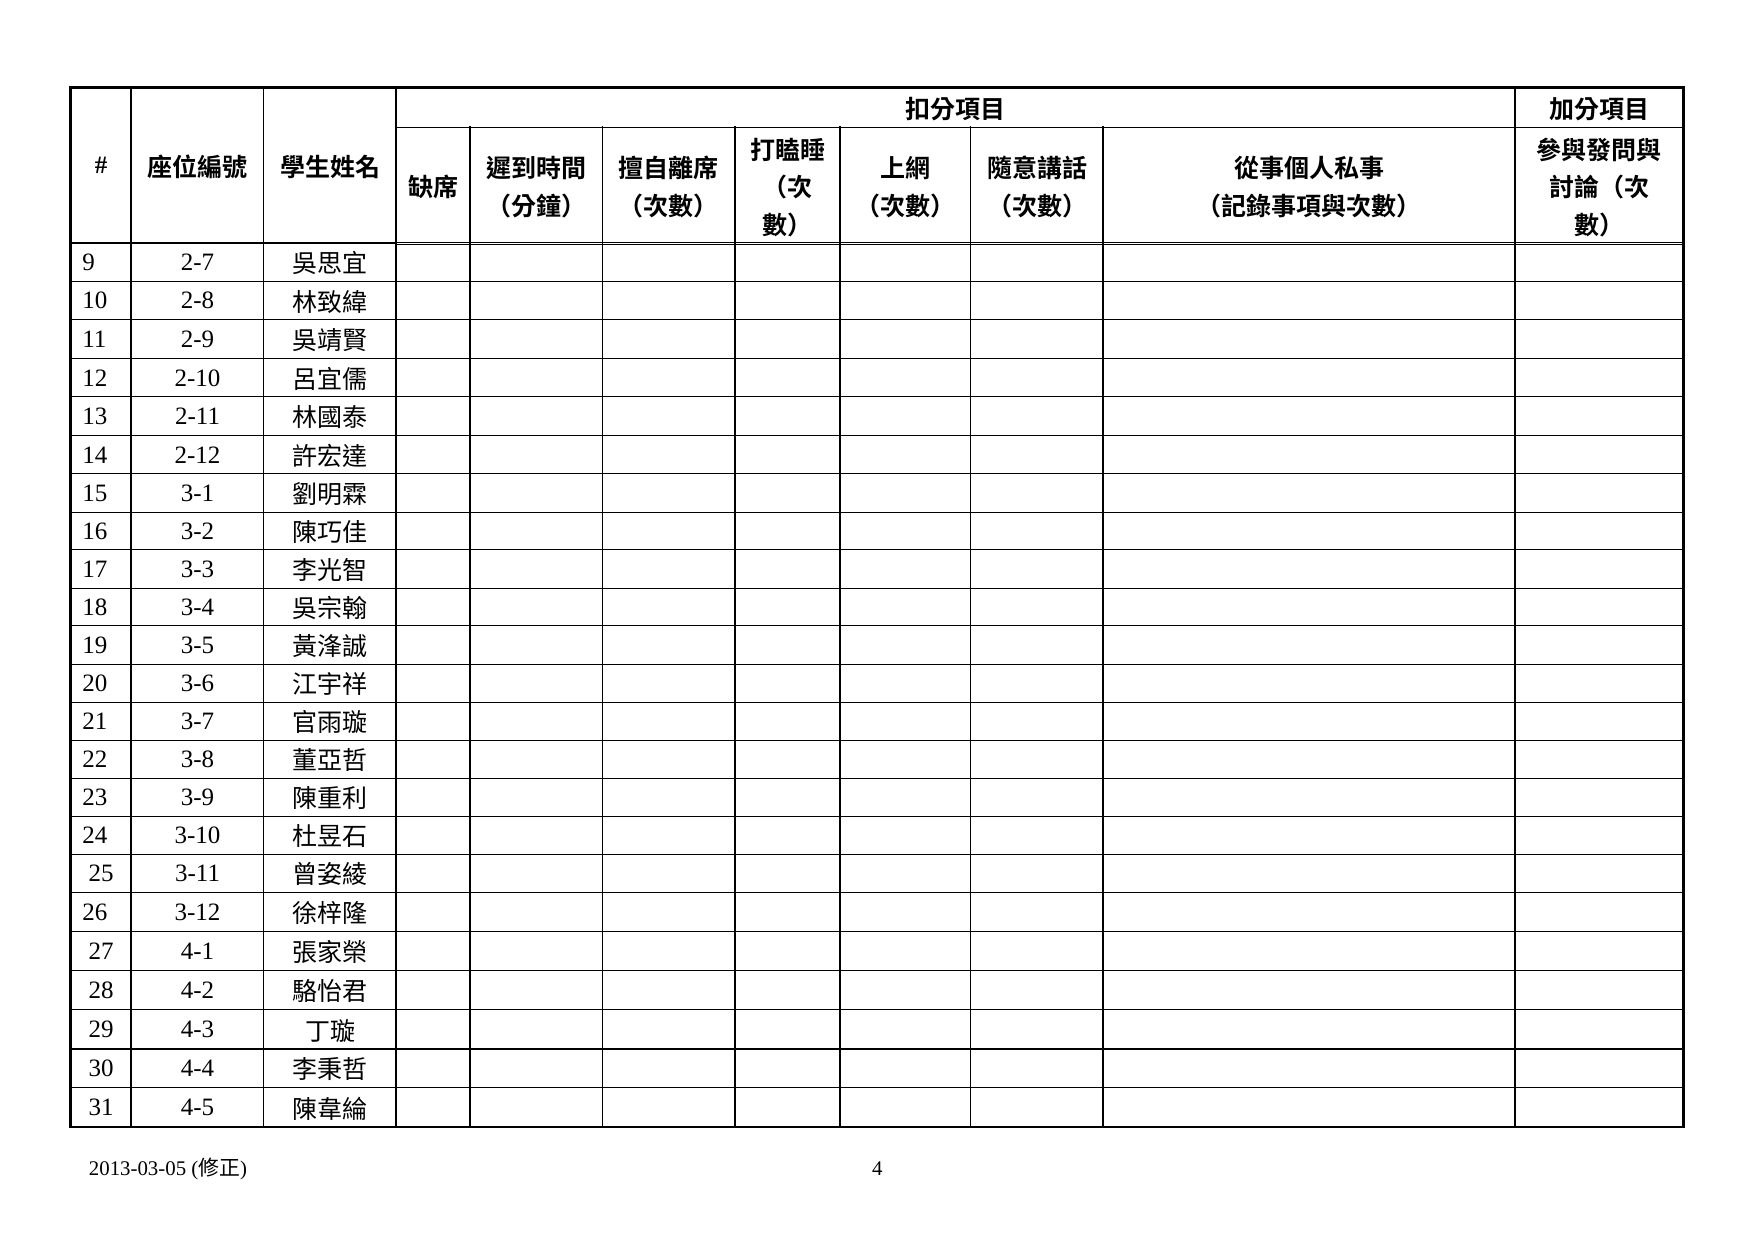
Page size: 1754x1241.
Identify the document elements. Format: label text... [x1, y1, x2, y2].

table_cell [971, 282, 1102, 319]
table_cell [1516, 474, 1682, 511]
table_cell 李秉哲 [264, 1050, 395, 1087]
table_cell [1516, 817, 1682, 853]
table_cell [736, 893, 839, 931]
table_cell [841, 1010, 970, 1048]
table_cell [471, 436, 602, 473]
table_cell [397, 1050, 469, 1087]
table_cell 官雨璇 [264, 703, 395, 739]
table_cell [471, 971, 602, 1009]
table_cell [603, 550, 734, 587]
table_cell [1516, 893, 1682, 931]
table_cell [736, 245, 839, 281]
table_cell [971, 397, 1102, 435]
table_cell [971, 550, 1102, 587]
table_cell [841, 245, 970, 281]
table_header # [72, 89, 130, 242]
table_cell 3-1 [132, 474, 263, 511]
table_cell 3-9 [132, 779, 263, 816]
table_cell 18 [72, 589, 130, 625]
table_cell [1104, 1088, 1514, 1126]
table_cell [971, 855, 1102, 892]
table_cell [603, 855, 734, 892]
table_cell 4-4 [132, 1050, 263, 1087]
table_cell [1516, 359, 1682, 396]
table_cell [736, 320, 839, 358]
table_cell 丁璇 [264, 1010, 395, 1048]
table_cell [736, 932, 839, 970]
table_cell 吳靖賢 [264, 320, 395, 358]
table_cell [1104, 282, 1514, 319]
table_cell [397, 245, 469, 281]
table_cell [1516, 282, 1682, 319]
table_cell [971, 320, 1102, 358]
table_cell [603, 626, 734, 663]
table_cell 3-11 [132, 855, 263, 892]
table_cell 19 [72, 626, 130, 663]
table_cell [397, 436, 469, 473]
table_cell [1104, 817, 1514, 853]
table_cell [471, 589, 602, 625]
table_cell [1104, 626, 1514, 663]
table_cell 26 [72, 893, 130, 931]
table_cell 27 [72, 932, 130, 970]
table_cell 3-8 [132, 741, 263, 777]
table_cell [1104, 855, 1514, 892]
table_cell 16 [72, 513, 130, 549]
table_cell [397, 474, 469, 511]
table_cell [1104, 589, 1514, 625]
table_cell [1104, 550, 1514, 587]
table_cell [397, 513, 469, 549]
table_cell 31 [72, 1088, 130, 1126]
table_cell [397, 1088, 469, 1126]
table_cell [471, 1088, 602, 1126]
table_cell [971, 741, 1102, 777]
table_cell [471, 779, 602, 816]
table_cell 30 [72, 1050, 130, 1087]
table_cell 4-1 [132, 932, 263, 970]
table_cell [841, 893, 970, 931]
table_cell [841, 436, 970, 473]
table_cell [603, 817, 734, 853]
table_cell 4-3 [132, 1010, 263, 1048]
table_cell 22 [72, 741, 130, 777]
table_cell [1104, 703, 1514, 739]
table_cell [736, 971, 839, 1009]
table_cell 劉明霖 [264, 474, 395, 511]
table_cell [841, 665, 970, 701]
table_cell [841, 817, 970, 853]
table_cell 駱怡君 [264, 971, 395, 1009]
table_cell [1104, 359, 1514, 396]
table_cell [1516, 779, 1682, 816]
table_cell [841, 282, 970, 319]
table_cell 徐梓隆 [264, 893, 395, 931]
table_cell [971, 779, 1102, 816]
table_cell [736, 1088, 839, 1126]
table_cell [971, 1088, 1102, 1126]
table_cell [1104, 665, 1514, 701]
table_cell [736, 626, 839, 663]
table_cell [1516, 855, 1682, 892]
table_cell 10 [72, 282, 130, 319]
table_header 學生姓名 [264, 89, 395, 242]
table_cell [397, 932, 469, 970]
table_cell [471, 855, 602, 892]
table_cell [841, 932, 970, 970]
table_cell [736, 589, 839, 625]
table_cell [1516, 320, 1682, 358]
table_cell 25 [72, 855, 130, 892]
table_cell [603, 741, 734, 777]
table_cell 參與發問與討論（次數） [1516, 128, 1682, 242]
table_cell 3-3 [132, 550, 263, 587]
table_cell [971, 474, 1102, 511]
table_cell [736, 1010, 839, 1048]
table_cell 董亞哲 [264, 741, 395, 777]
table_cell [471, 665, 602, 701]
table_cell 杜昱石 [264, 817, 395, 853]
table_cell [1516, 1010, 1682, 1048]
table_cell [397, 626, 469, 663]
table_cell [971, 513, 1102, 549]
table_cell [1516, 436, 1682, 473]
table_cell [841, 971, 970, 1009]
table_cell 15 [72, 474, 130, 511]
table_cell [841, 855, 970, 892]
table_cell 28 [72, 971, 130, 1009]
table_cell [736, 474, 839, 511]
table_cell [603, 779, 734, 816]
table_cell [841, 703, 970, 739]
table_cell 曾姿綾 [264, 855, 395, 892]
table_cell [1104, 245, 1514, 281]
table_cell [471, 626, 602, 663]
table_cell [1516, 589, 1682, 625]
table_cell [603, 282, 734, 319]
table_cell [1516, 626, 1682, 663]
table_cell [1516, 971, 1682, 1009]
table_cell [841, 779, 970, 816]
table_cell 2-8 [132, 282, 263, 319]
table_cell [841, 320, 970, 358]
table_cell [471, 817, 602, 853]
table_cell [736, 665, 839, 701]
table_cell [971, 932, 1102, 970]
table_cell [841, 513, 970, 549]
table_cell 上網 （次數） [841, 128, 970, 242]
table_cell [841, 397, 970, 435]
table_cell [397, 550, 469, 587]
table_cell [841, 1088, 970, 1126]
table_cell [397, 282, 469, 319]
table_cell [736, 703, 839, 739]
table_cell [841, 1050, 970, 1087]
table_cell [736, 1050, 839, 1087]
table_cell 江宇祥 [264, 665, 395, 701]
table_cell [603, 245, 734, 281]
table_cell 遲到時間 （分鐘） [471, 128, 602, 242]
table_cell 吳宗翰 [264, 589, 395, 625]
table_cell [1516, 550, 1682, 587]
table_cell 陳重利 [264, 779, 395, 816]
table_cell [471, 397, 602, 435]
table_cell [736, 779, 839, 816]
table_cell 3-4 [132, 589, 263, 625]
table_cell [841, 359, 970, 396]
table_cell [397, 665, 469, 701]
table_cell 缺席 [397, 128, 469, 242]
table_cell [603, 474, 734, 511]
table_cell [471, 703, 602, 739]
table_cell 21 [72, 703, 130, 739]
table_cell [397, 971, 469, 1009]
table_cell 12 [72, 359, 130, 396]
table_cell [1104, 320, 1514, 358]
table_cell 9 [72, 244, 130, 281]
table_cell [971, 589, 1102, 625]
table_cell 3-12 [132, 893, 263, 931]
table_cell [1104, 513, 1514, 549]
table_cell [841, 626, 970, 663]
table_cell 2-11 [132, 397, 263, 435]
table_cell [603, 320, 734, 358]
table_cell [736, 436, 839, 473]
table_cell 17 [72, 550, 130, 587]
table_cell [603, 893, 734, 931]
table_cell 許宏達 [264, 436, 395, 473]
table_cell [397, 855, 469, 892]
table_cell [971, 626, 1102, 663]
table_cell 3-7 [132, 703, 263, 739]
table_cell [841, 741, 970, 777]
table_cell 29 [72, 1010, 130, 1048]
table_cell [603, 1050, 734, 1087]
table_cell [736, 513, 839, 549]
table_cell 3-6 [132, 665, 263, 701]
table_cell [736, 359, 839, 396]
table_cell [397, 359, 469, 396]
table_cell [971, 665, 1102, 701]
table_cell [1104, 971, 1514, 1009]
table_cell [1104, 741, 1514, 777]
table_cell [971, 436, 1102, 473]
table_cell [471, 513, 602, 549]
table_cell [603, 436, 734, 473]
table_cell [471, 893, 602, 931]
table_cell [1516, 513, 1682, 549]
table_cell 黃浲誠 [264, 626, 395, 663]
table_cell [471, 741, 602, 777]
table_cell [603, 589, 734, 625]
table_cell 擅自離席 （次數） [603, 128, 734, 242]
table_cell [736, 817, 839, 853]
table_cell [603, 359, 734, 396]
table_cell 24 [72, 817, 130, 853]
table_cell 2-9 [132, 320, 263, 358]
table_cell [603, 513, 734, 549]
table_cell 張家榮 [264, 932, 395, 970]
table_cell [471, 359, 602, 396]
table_cell [841, 474, 970, 511]
table_cell [471, 245, 602, 281]
table_cell [471, 1010, 602, 1048]
table_cell [1516, 1088, 1682, 1126]
table_cell 林國泰 [264, 397, 395, 435]
table_cell 20 [72, 665, 130, 701]
table_cell 11 [72, 320, 130, 358]
table_cell [1104, 932, 1514, 970]
table_cell [397, 320, 469, 358]
table_cell [471, 474, 602, 511]
table_cell [1104, 436, 1514, 473]
table_cell [971, 1050, 1102, 1087]
table_cell 3-5 [132, 626, 263, 663]
table_cell [397, 397, 469, 435]
table_cell [971, 359, 1102, 396]
table_cell [603, 397, 734, 435]
table_cell 吳思宜 [264, 244, 395, 281]
table_cell 4-2 [132, 971, 263, 1009]
table_header 座位編號 [132, 89, 263, 242]
table_cell 3-2 [132, 513, 263, 549]
table_cell [971, 245, 1102, 281]
table_cell 14 [72, 436, 130, 473]
table_cell [736, 282, 839, 319]
table_cell [1104, 474, 1514, 511]
table_cell [1104, 779, 1514, 816]
table_cell [603, 665, 734, 701]
table_cell [397, 1010, 469, 1048]
table_cell [736, 397, 839, 435]
table_cell 陳巧佳 [264, 513, 395, 549]
table_cell [603, 703, 734, 739]
table_cell [971, 703, 1102, 739]
table_cell [736, 855, 839, 892]
table_cell [603, 932, 734, 970]
table_cell [971, 893, 1102, 931]
table_cell [397, 589, 469, 625]
table_cell [1516, 932, 1682, 970]
table_cell [971, 971, 1102, 1009]
table_cell [471, 550, 602, 587]
table_cell [736, 550, 839, 587]
table_cell [397, 741, 469, 777]
table_cell 隨意講話 （次數） [971, 128, 1102, 242]
table_cell 4-5 [132, 1088, 263, 1126]
table_cell 2-10 [132, 359, 263, 396]
table_cell [736, 741, 839, 777]
table_cell 2-12 [132, 436, 263, 473]
table_cell [1516, 397, 1682, 435]
table_cell 打瞌睡 （次數） [736, 128, 839, 242]
table_cell 從事個人私事 （記錄事項與次數） [1104, 128, 1514, 242]
table_cell [1516, 703, 1682, 739]
table_cell [397, 893, 469, 931]
table_cell [603, 971, 734, 1009]
table_cell 3-10 [132, 817, 263, 853]
table_cell 13 [72, 397, 130, 435]
table_cell 陳韋綸 [264, 1088, 395, 1126]
table_header 扣分項目 [397, 89, 1514, 126]
table_cell 23 [72, 779, 130, 816]
table_header 加分項目 [1516, 89, 1682, 126]
table_cell [603, 1088, 734, 1126]
table_cell [471, 932, 602, 970]
table_cell [603, 1010, 734, 1048]
table_cell 林致緯 [264, 282, 395, 319]
table_cell [1104, 893, 1514, 931]
table_cell 李光智 [264, 550, 395, 587]
table_cell [397, 817, 469, 853]
table_cell [841, 550, 970, 587]
table_cell [841, 589, 970, 625]
table_cell 2-7 [132, 244, 263, 281]
table_cell [1104, 397, 1514, 435]
table_cell [1516, 1050, 1682, 1087]
table_cell [397, 779, 469, 816]
table_cell [1516, 741, 1682, 777]
table_cell [471, 1050, 602, 1087]
table_cell [471, 320, 602, 358]
table_cell [1104, 1010, 1514, 1048]
table_cell [971, 1010, 1102, 1048]
table_cell 呂宜儒 [264, 359, 395, 396]
table_cell [397, 703, 469, 739]
table_cell [971, 817, 1102, 853]
table_cell [471, 282, 602, 319]
table_cell [1516, 245, 1682, 281]
table_cell [1104, 1050, 1514, 1087]
table_cell [1516, 665, 1682, 701]
